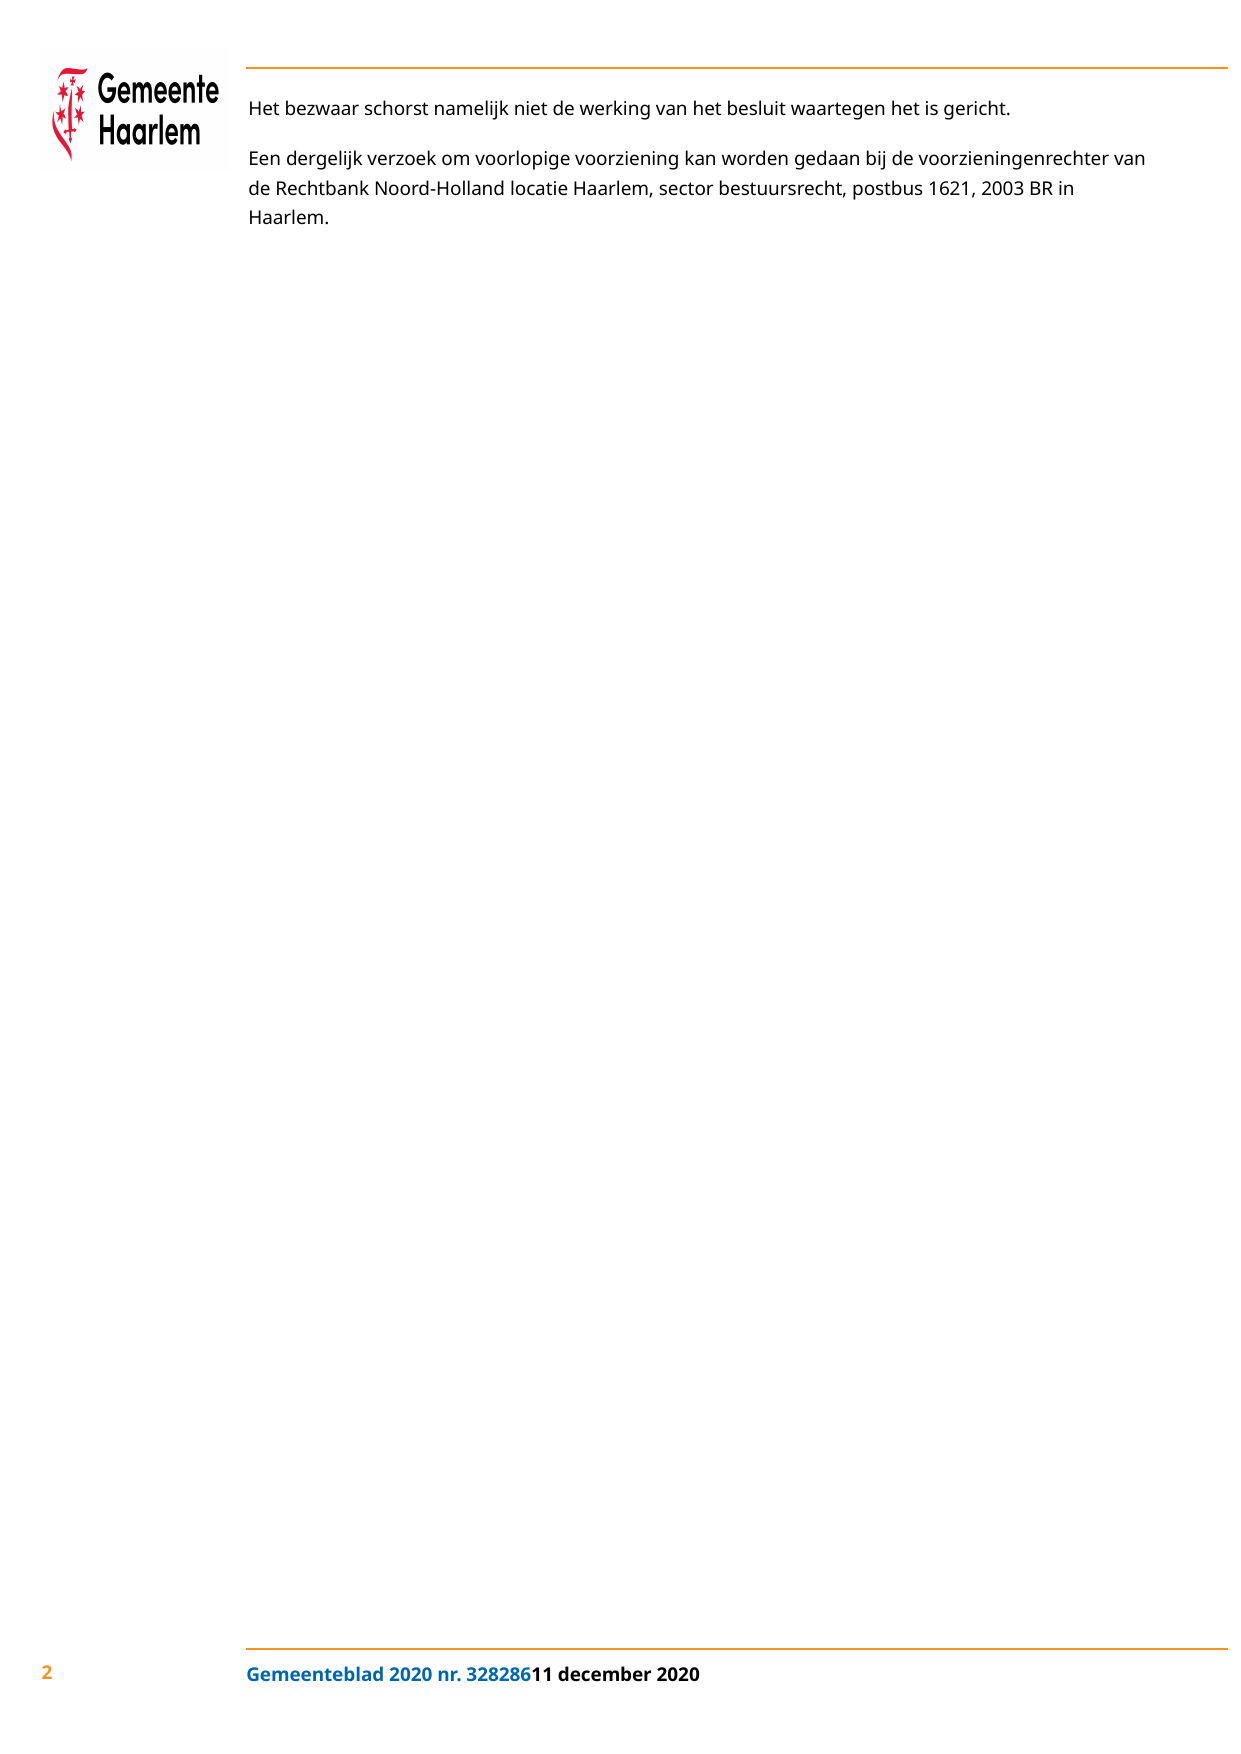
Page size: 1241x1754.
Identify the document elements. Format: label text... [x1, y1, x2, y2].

text Het bezwaar schorst namelijk niet de werking van het besluit waartegen het is gericht. [248, 95, 1152, 121]
text Een dergelijk verzoek om voorlopige voorziening kan worden gedaan bij de voorzieningenrechter van de Rechtbank Noord-Holland locatie Haarlem, sector bestuursrecht, postbus 1621, 2003 BR in Haarlem. [248, 145, 1152, 230]
picture [41, 47, 231, 172]
